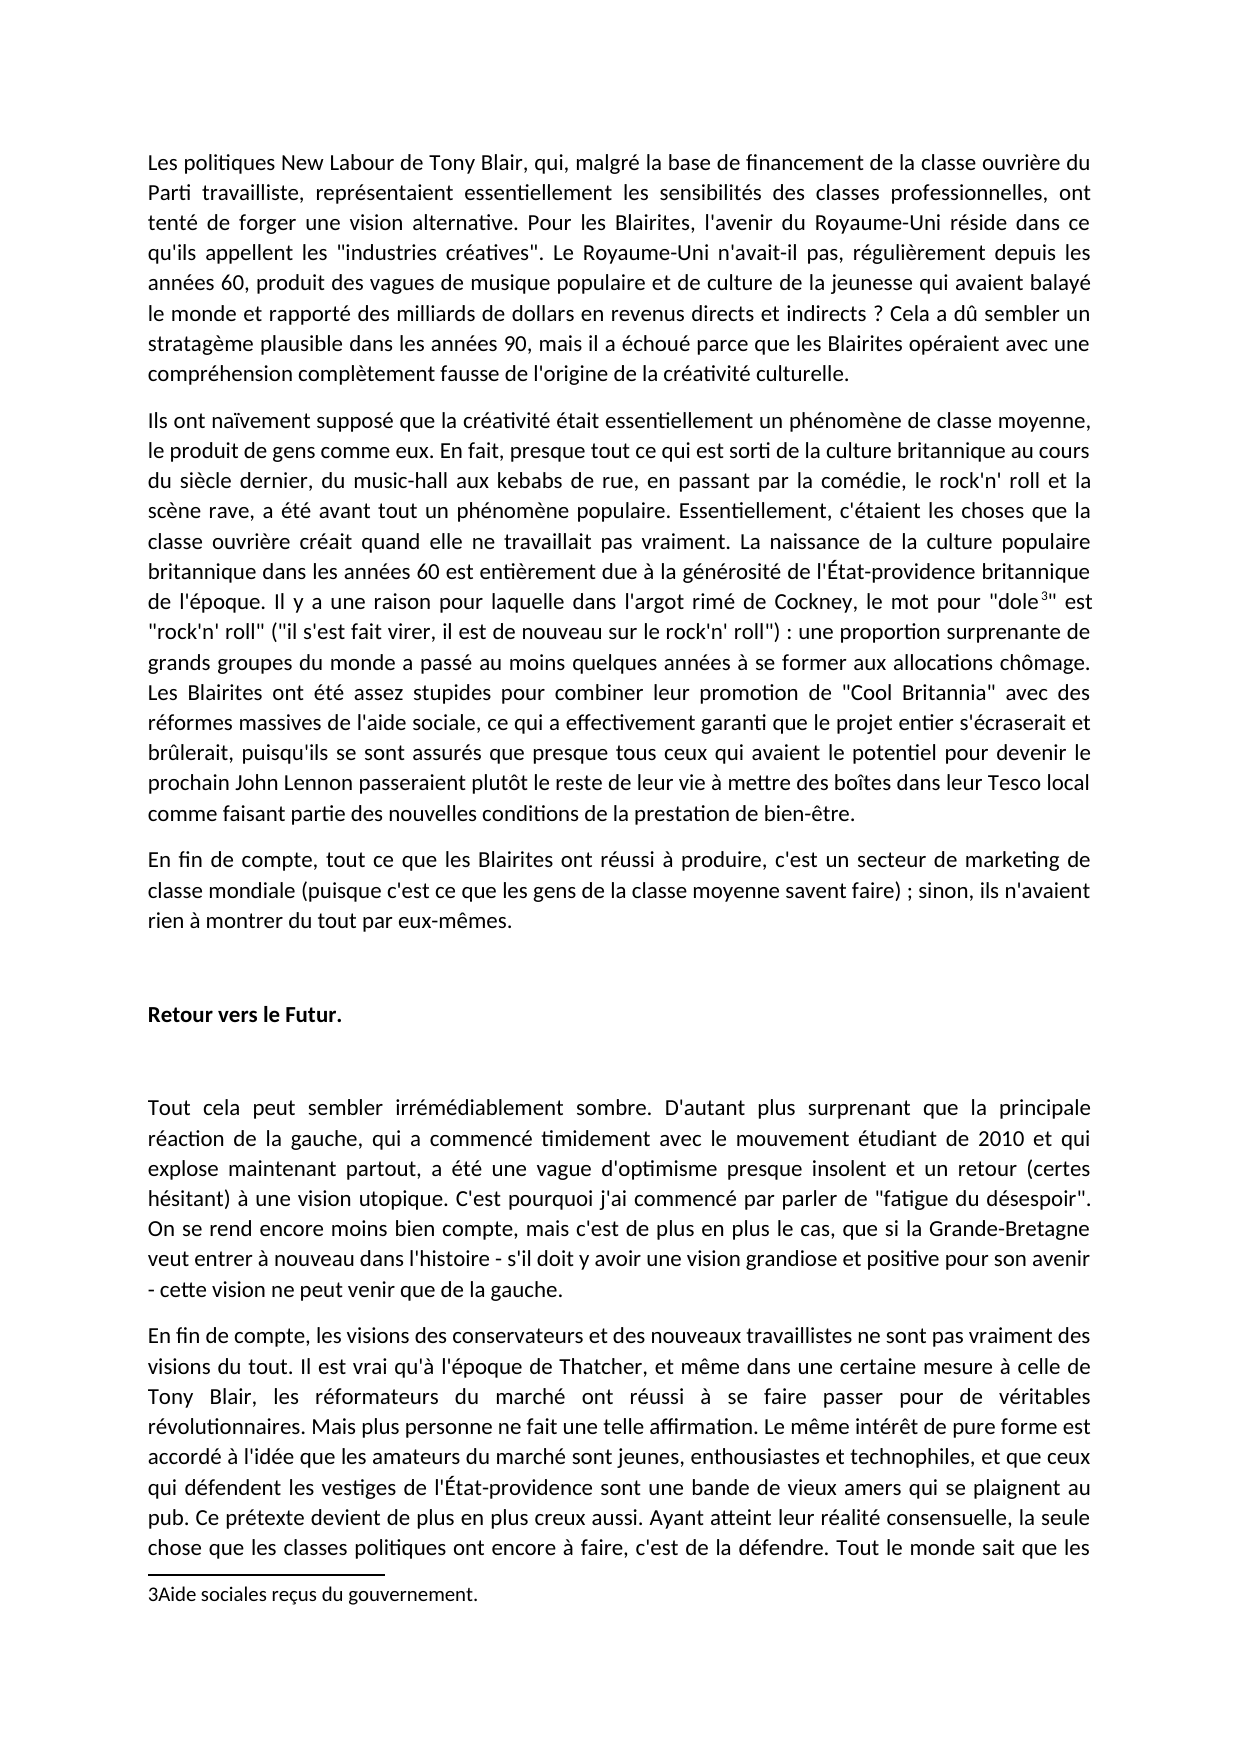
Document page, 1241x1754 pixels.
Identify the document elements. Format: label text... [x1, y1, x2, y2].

text En fin de compte, les visions des conservateurs et des nouveaux travaillistes ne sont pas vraiment des visions du tout. Il est vrai qu'à l'époque de Thatcher, et même dans une certaine mesure à celle de Tony Blair, les réformateurs du marché ont réussi à se faire passer pour de véritables révolutionnaires. Mais plus personne ne fait une telle affirmation. Le même intérêt de pure forme est accordé à l'idée que les amateurs du marché sont jeunes, enthousiastes et technophiles, et que ceux qui défendent les vestiges de l'État-providence sont une bande de vieux amers qui se plaignent au pub. Ce prétexte devient de plus en plus creux aussi. Ayant atteint leur réalité consensuelle, la seule chose que les classes politiques ont encore à faire, c'est de la défendre. Tout le monde sait que les [148, 1322, 1093, 1561]
text Tout cela peut sembler irrémédiablement sombre. D'autant plus surprenant que la principale réaction de la gauche, qui a commencé timidement avec le mouvement étudiant de 2010 et qui explose maintenant partout, a été une vague d'optimisme presque insolent et un retour (certes hésitant) à une vision utopique. C'est pourquoi j'ai commencé par parler de "fatigue du désespoir". On se rend encore moins bien compte, mais c'est de plus en plus le cas, que si la Grande-Bretagne veut entrer à nouveau dans l'histoire - s'il doit y avoir une vision grandiose et positive pour son avenir - cette vision ne peut venir que de la gauche. [148, 1093, 1093, 1303]
text Aide sociales reçus du gouvernement. [148, 1581, 1093, 1606]
text En fin de compte, tout ce que les Blairites ont réussi à produire, c'est un secteur de marketing de classe mondiale (puisque c'est ce que les gens de la classe moyenne savent faire) ; sinon, ils n'avaient rien à montrer du tout par eux-mêmes. [148, 846, 1093, 934]
text Les politiques New Labour de Tony Blair, qui, malgré la base de financement de la classe ouvrière du Parti travailliste, représentaient essentiellement les sensibilités des classes professionnelles, ont tenté de forger une vision alternative. Pour les Blairites, l'avenir du Royaume-Uni réside dans ce qu'ils appellent les "industries créatives". Le Royaume-Uni n'avait-il pas, régulièrement depuis les années 60, produit des vagues de musique populaire et de culture de la jeunesse qui avaient balayé le monde et rapporté des milliards de dollars en revenus directs et indirects ? Cela a dû sembler un stratagème plausible dans les années 90, mais il a échoué parce que les Blairites opéraient avec une compréhension complètement fausse de l'origine de la créativité culturelle. [148, 148, 1093, 387]
text Retour vers le Futur. [148, 1000, 1093, 1028]
text Ils ont naïvement supposé que la créativité était essentiellement un phénomène de classe moyenne, le produit de gens comme eux. En fait, presque tout ce qui est sorti de la culture britannique au cours du siècle dernier, du music-hall aux kebabs de rue, en passant par la comédie, le rock'n' roll et la scène rave, a été avant tout un phénomène populaire. Essentiellement, c'étaient les choses que la classe ouvrière créait quand elle ne travaillait pas vraiment. La naissance de la culture populaire britannique dans les années 60 est entièrement due à la générosité de l'État-providence britannique de l'époque. Il y a une raison pour laquelle dans l'argot rimé de Cockney, le mot pour "dole" est "rock'n' roll" ("il s'est fait virer, il est de nouveau sur le rock'n' roll") : une proportion surprenante de grands groupes du monde a passé au moins quelques années à se former aux allocations chômage. Les Blairites ont été assez stupides pour combiner leur promotion de "Cool Britannia" avec des réformes massives de l'aide sociale, ce qui a effectivement garanti que le projet entier s'écraserait et brûlerait, puisqu'ils se sont assurés que presque tous ceux qui avaient le potentiel pour devenir le prochain John Lennon passeraient plutôt le reste de leur vie à mettre des boîtes dans leur Tesco local comme faisant partie des nouvelles conditions de la prestation de bien-être. [148, 406, 1093, 827]
